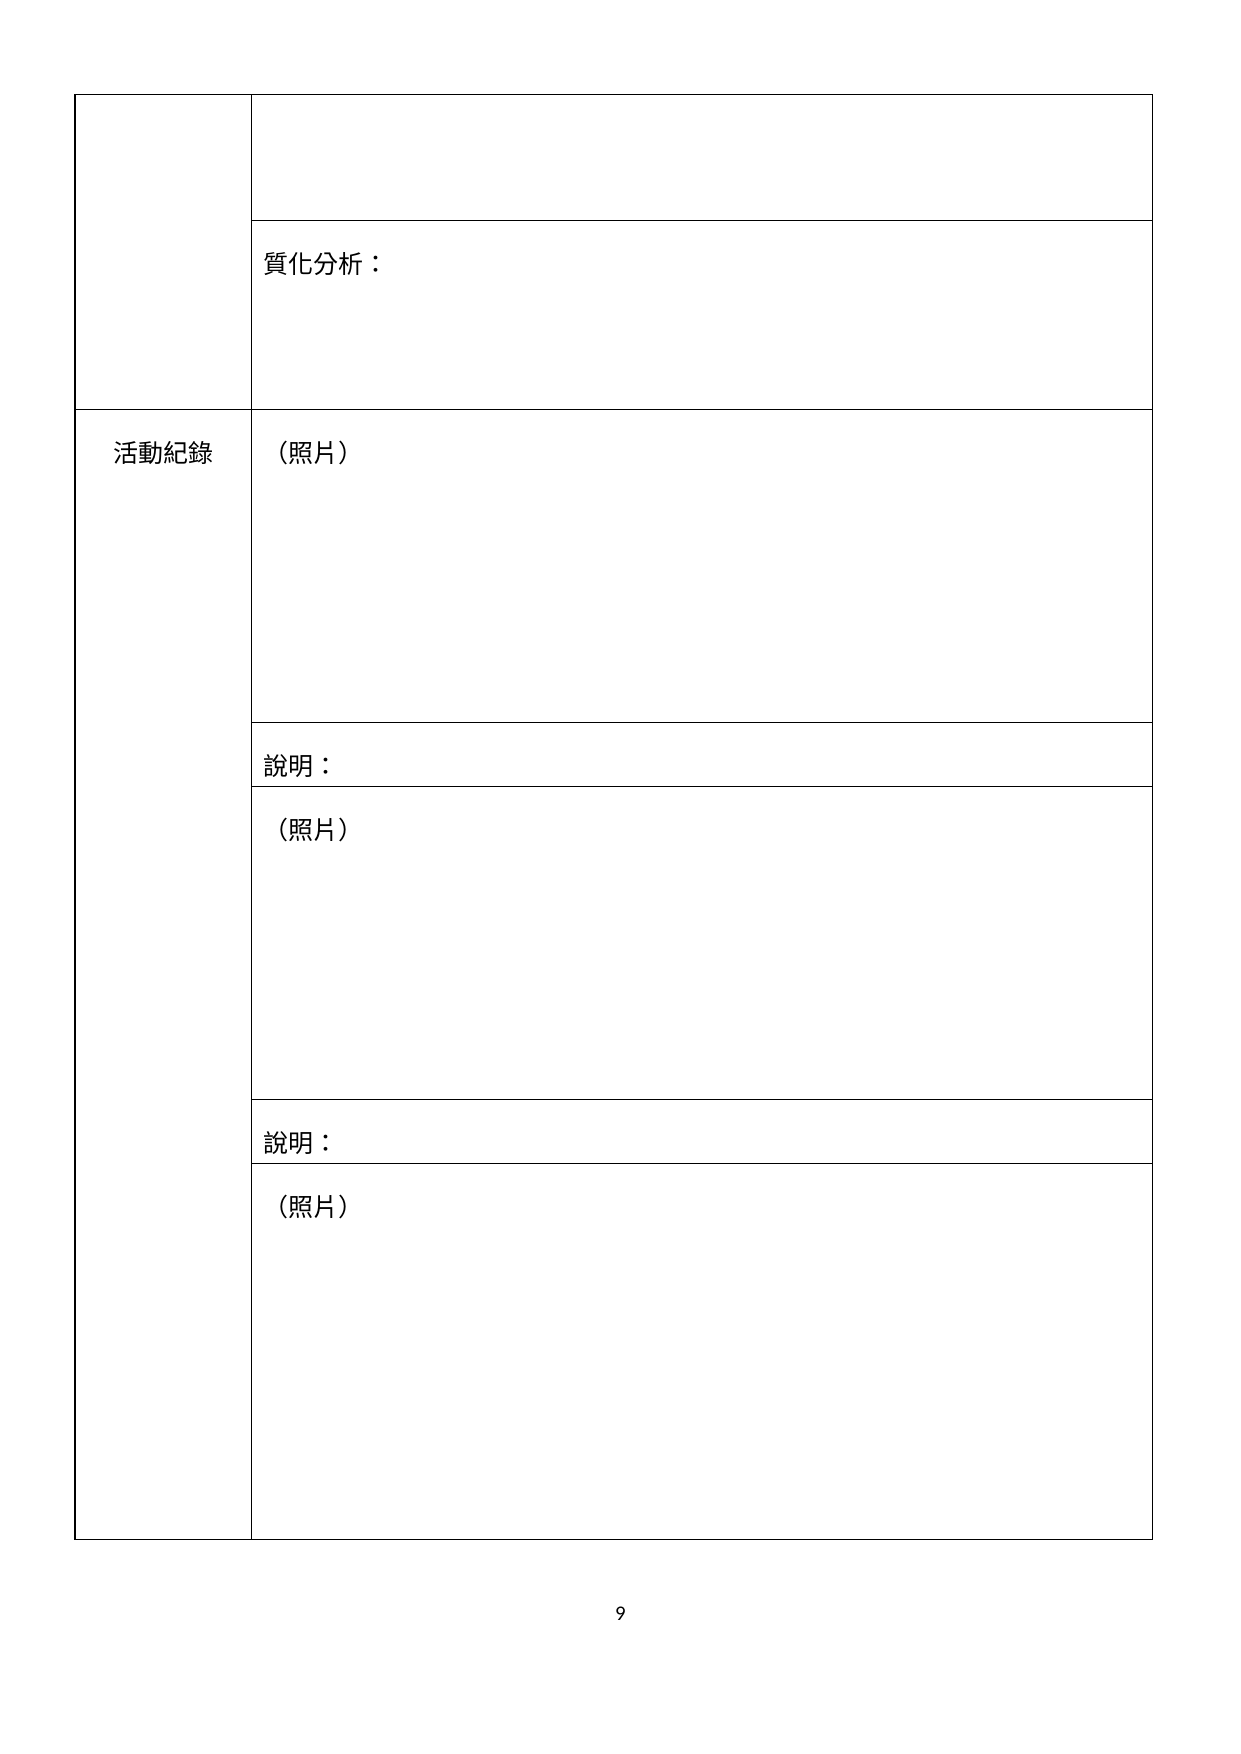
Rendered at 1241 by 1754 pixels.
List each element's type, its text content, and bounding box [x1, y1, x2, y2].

table_cell 活動紀錄 [76, 410, 251, 1539]
table_cell 說明： [252, 723, 1152, 786]
table_cell （照片） [252, 410, 1152, 722]
table_cell （照片） [252, 1164, 1152, 1539]
table_cell [252, 95, 1152, 220]
table_cell 質化分析： [252, 221, 1152, 409]
table_cell [76, 95, 251, 409]
table_cell （照片） [252, 787, 1152, 1099]
table_cell 說明： [252, 1100, 1152, 1163]
